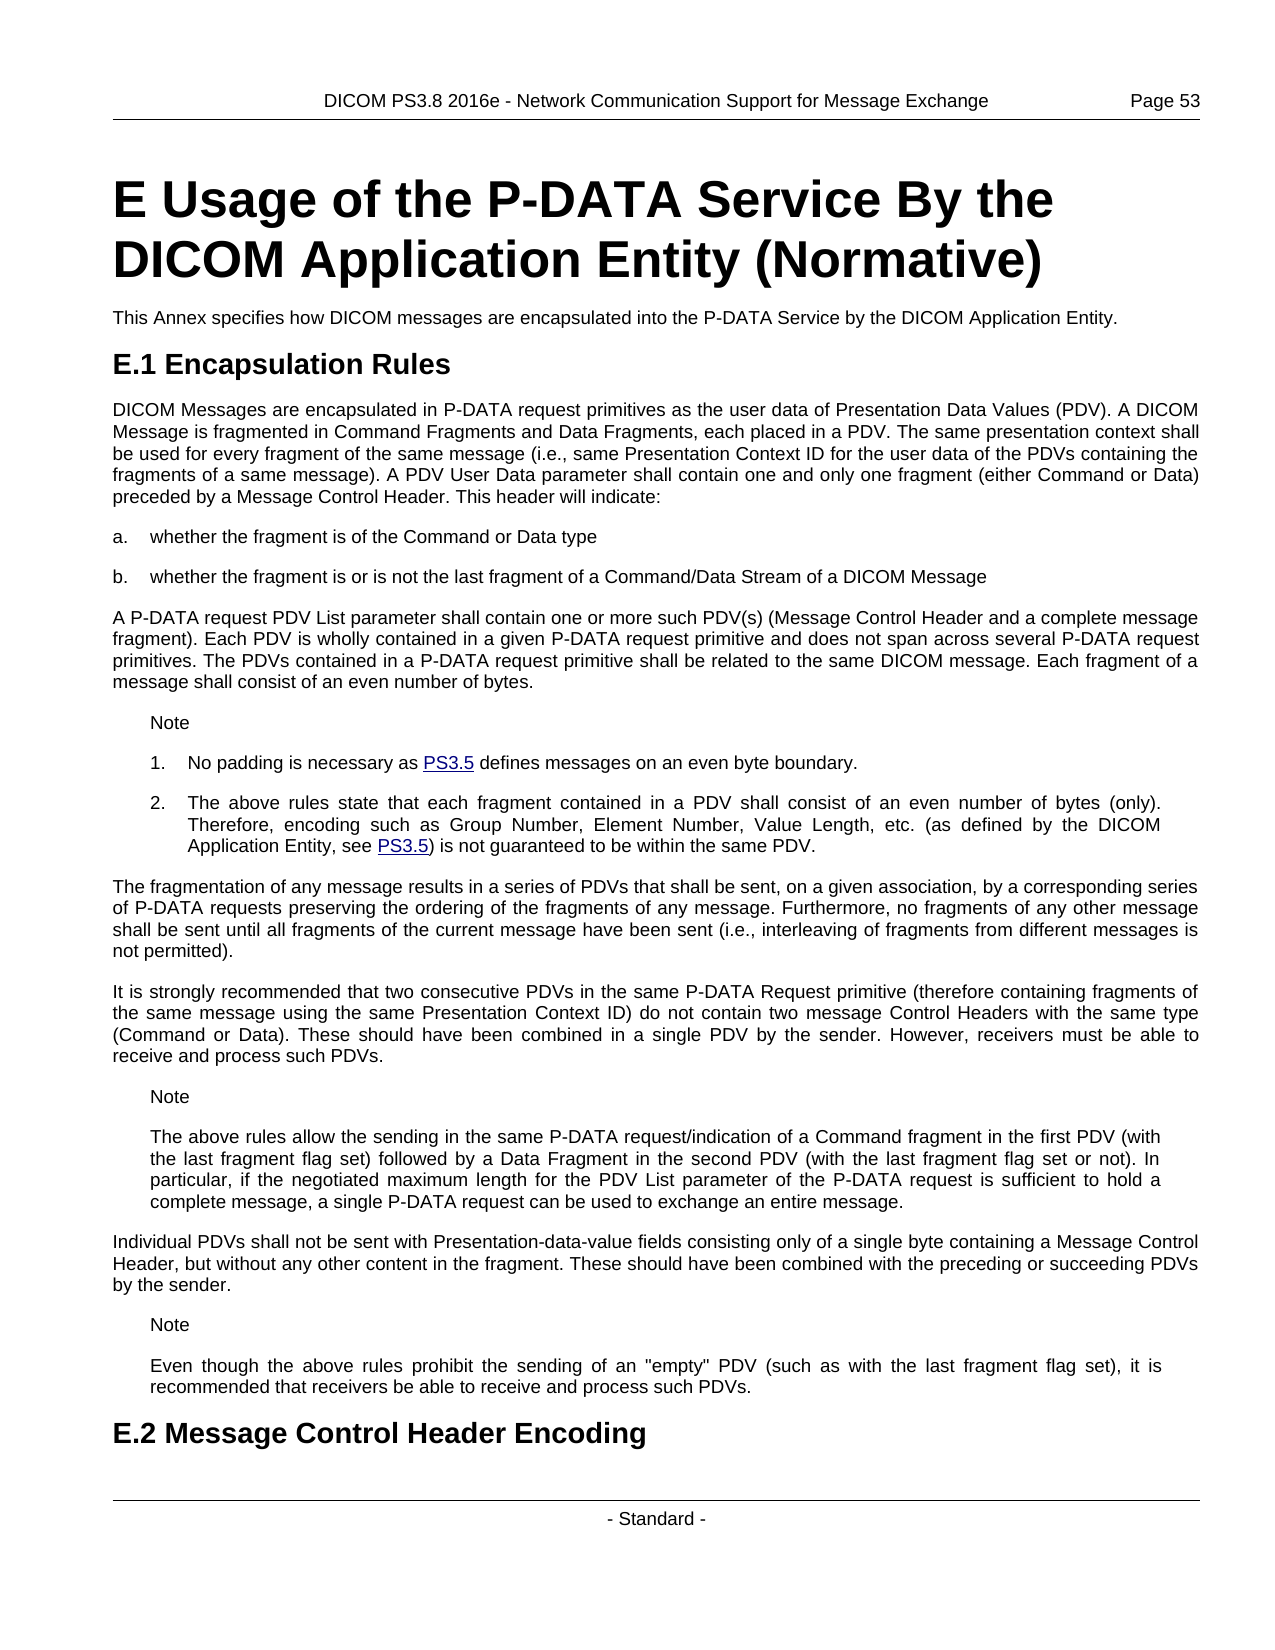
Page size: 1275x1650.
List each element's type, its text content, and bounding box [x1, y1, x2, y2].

text Note [150, 711, 1162, 733]
text DICOM Messages are encapsulated in P-DATA request primitives as the user data of Presentation Data Values (PDV). A DICOM Message is fragmented in Command Fragments and Data Fragments, each placed in a PDV. The same presentation context shall be used for every fragment of the same message (i.e., same Presentation Context ID for the user data of the PDVs containing the fragments of a same message). A PDV User Data parameter shall contain one and only one fragment (either Command or Data) preceded by a Message Control Header. This header will indicate: [112, 399, 1200, 507]
text It is strongly recommended that two consecutive PDVs in the same P-DATA Request primitive (therefore containing fragments of the same message using the same Presentation Context ID) do not contain two message Control Headers with the same type (Command or Data). These should have been combined in a single PDV by the sender. However, receivers must be able to receive and process such PDVs. [112, 981, 1200, 1067]
text E.2 Message Control Header Encoding [112, 1416, 1200, 1450]
text Note [150, 1086, 1162, 1107]
text This Annex specifies how DICOM messages are encapsulated into the P-DATA Service by the DICOM Application Entity. [112, 307, 1200, 328]
list The above rules state that each fragment contained in a PDV shall consist of an even number of bytes (only). Therefore, encoding such as Group Number, Element Number, Value Length, etc. (as defined by the DICOM Application Entity, see PS3.5) is not guaranteed to be within the same PDV. [150, 792, 1162, 857]
text The above rules allow the sending in the same P-DATA request/indication of a Command fragment in the first PDV (with the last fragment flag set) followed by a Data Fragment in the second PDV (with the last fragment flag set or not). In particular, if the negotiated maximum length for the PDV List parameter of the P-DATA request is sufficient to hold a complete message, a single P-DATA request can be used to exchange an entire message. [150, 1126, 1162, 1212]
list No padding is necessary as PS3.5 defines messages on an even byte boundary. [150, 752, 1162, 773]
text Note [150, 1314, 1162, 1336]
text Individual PDVs shall not be sent with Presentation-data-value fields consisting only of a single byte containing a Message Control Header, but without any other content in the fragment. These should have been combined with the preceding or succeeding PDVs by the sender. [112, 1231, 1200, 1296]
text Even though the above rules prohibit the sending of an "empty" PDV (such as with the last fragment flag set), it is recommended that receivers be able to receive and process such PDVs. [150, 1354, 1162, 1398]
text A P-DATA request PDV List parameter shall contain one or more such PDV(s) (Message Control Header and a complete message fragment). Each PDV is wholly contained in a given P-DATA request primitive and does not span across several P-DATA request primitives. The PDVs contained in a P-DATA request primitive shall be related to the same DICOM message. Each fragment of a message shall consist of an even number of bytes. [112, 606, 1200, 693]
text E.1 Encapsulation Rules [112, 347, 1200, 381]
text The fragmentation of any message results in a series of PDVs that shall be sent, on a given association, by a corresponding series of P-DATA requests preserving the ordering of the fragments of any message. Furthermore, no fragments of any other message shall be sent until all fragments of the current message have been sent (i.e., interleaving of fragments from different messages is not permitted). [112, 876, 1200, 962]
text E Usage of the P-DATA Service By the DICOM Application Entity (Normative) [112, 169, 1200, 288]
list whether the fragment is or is not the last fragment of a Command/Data Stream of a DICOM Message [112, 566, 1200, 588]
list whether the fragment is of the Command or Data type [112, 526, 1200, 547]
